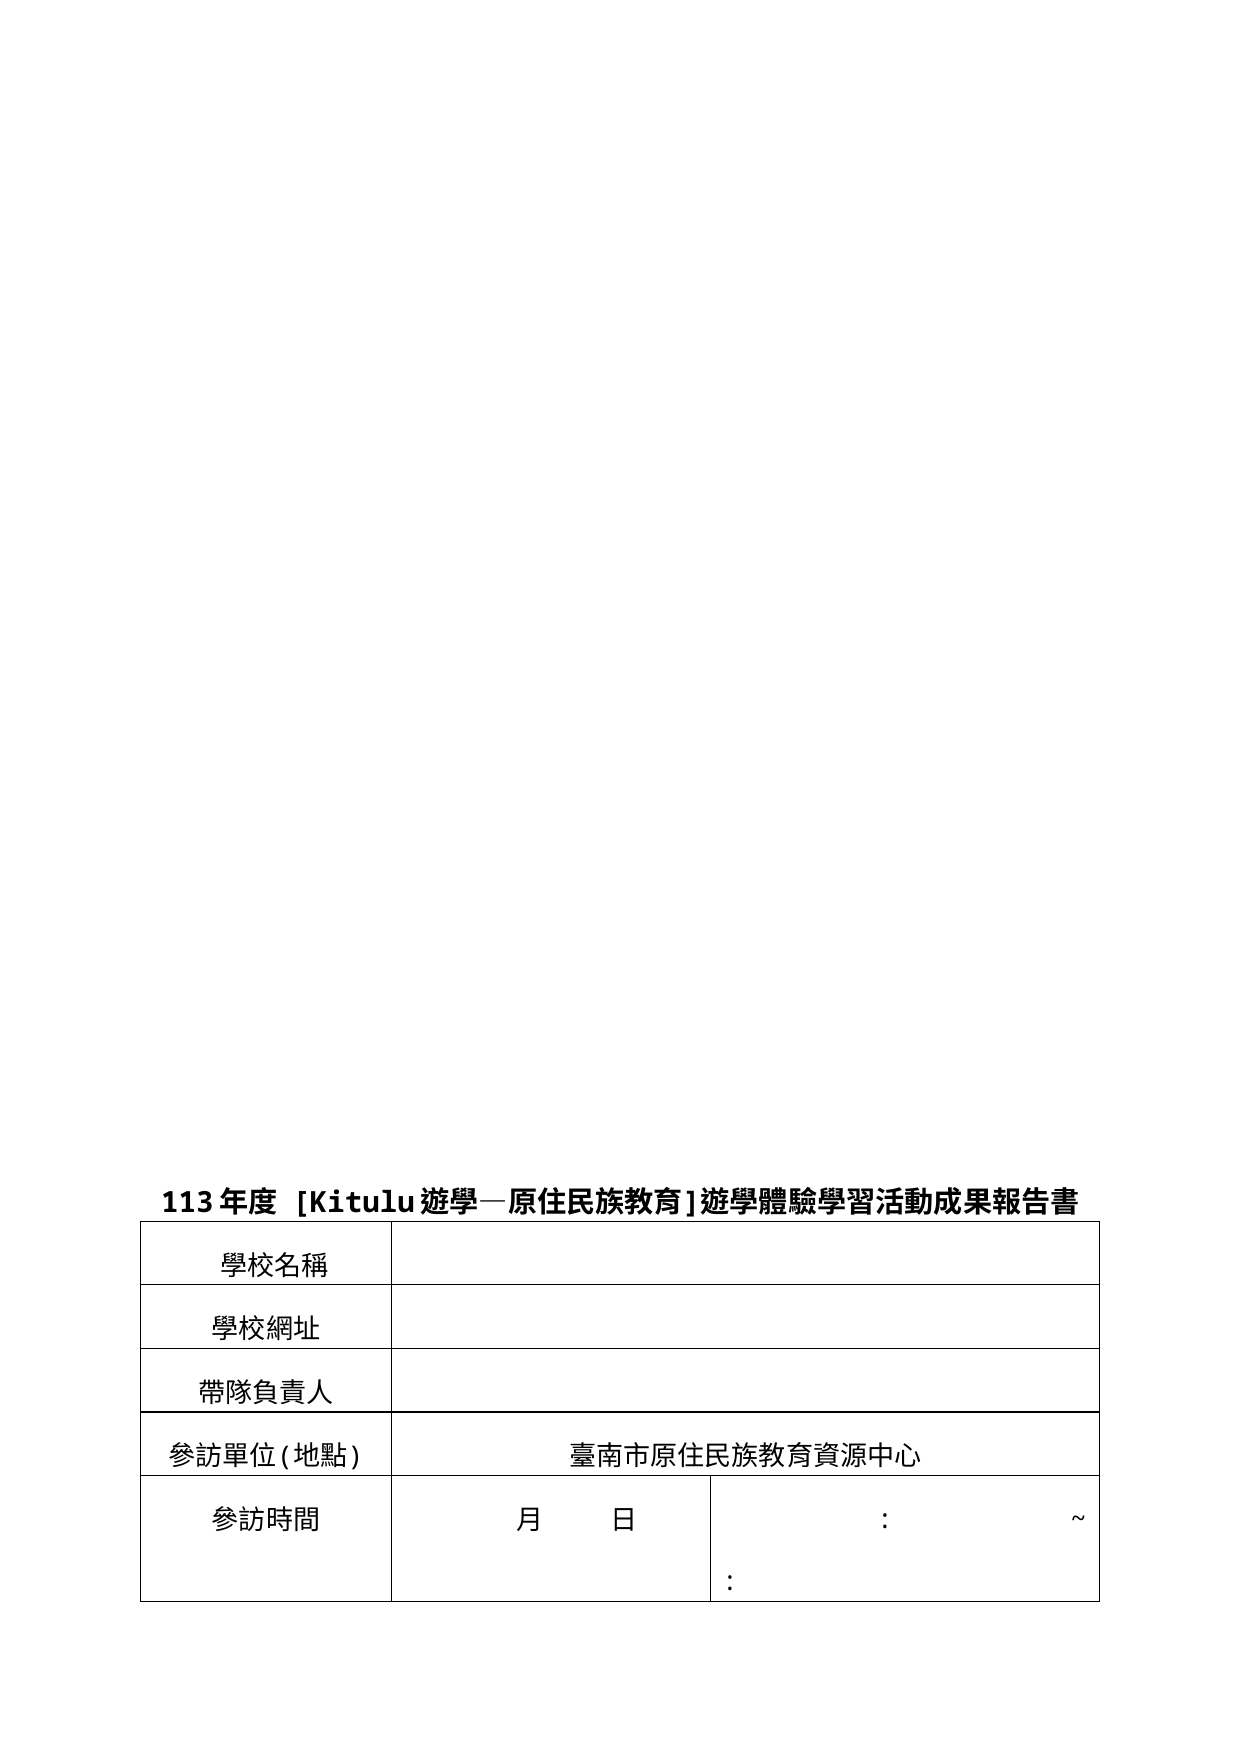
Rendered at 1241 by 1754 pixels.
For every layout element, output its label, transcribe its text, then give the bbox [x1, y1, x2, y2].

table_cell 臺南市原住民族教育資源中心 [392, 1413, 1099, 1475]
text 113年度 [Kitulu遊學—原住民族教育]遊學體驗學習活動成果報告書 [89, 1158, 1152, 1221]
table_cell 月 日 [392, 1476, 710, 1601]
table_cell [392, 1349, 1099, 1411]
table_cell 帶隊負責人 [141, 1349, 391, 1411]
table_header 學校名稱 [141, 1222, 391, 1284]
table_header [392, 1222, 1099, 1284]
table_cell 學校網址 [141, 1285, 391, 1348]
table_cell 參訪時間 [141, 1476, 391, 1601]
table_cell [392, 1285, 1099, 1348]
table_cell 參訪單位(地點) [141, 1413, 391, 1475]
table_cell : ~ : [711, 1476, 1099, 1601]
